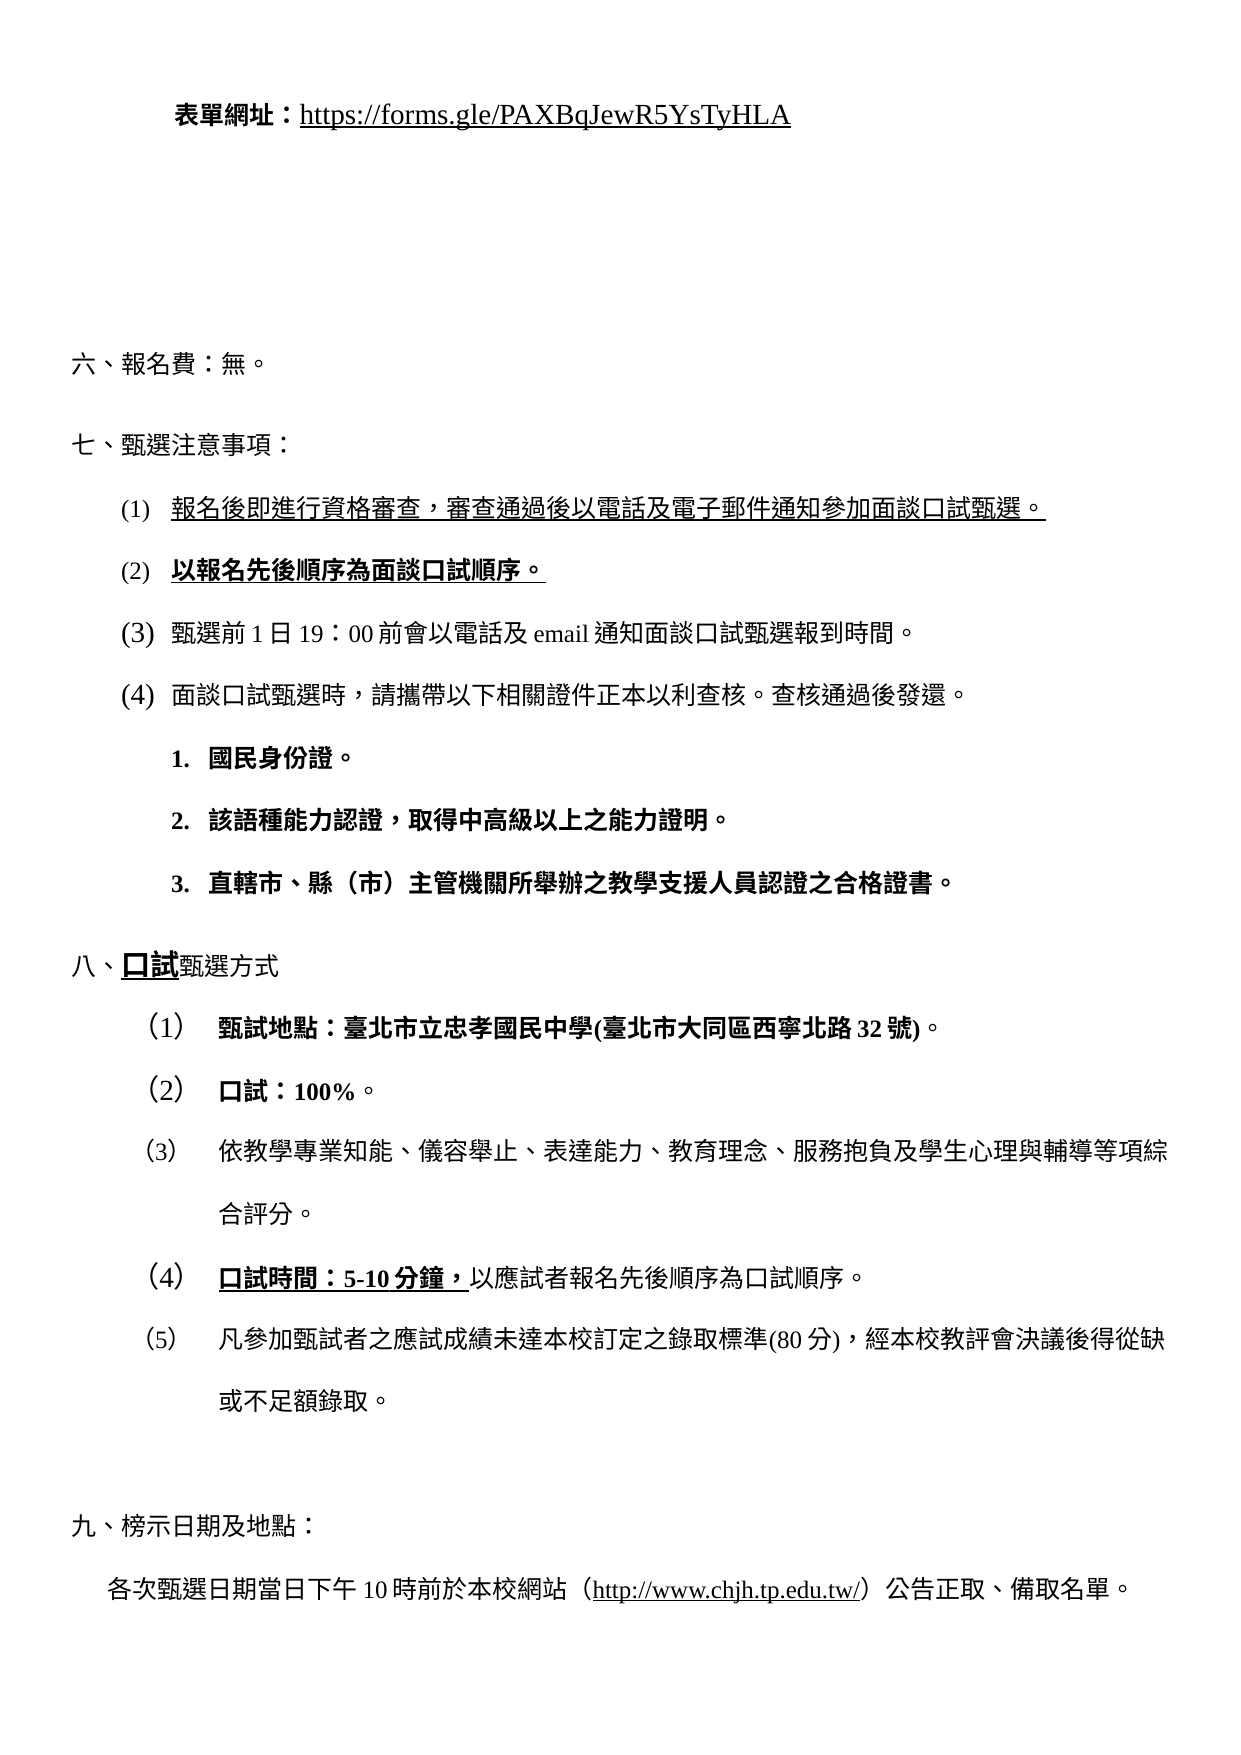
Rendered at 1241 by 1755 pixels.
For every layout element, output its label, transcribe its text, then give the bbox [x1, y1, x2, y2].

list 甄試地點：臺北市立忠孝國民中學(臺北市大同區西寧北路32號)。 [130, 983, 1169, 1046]
text 七、甄選注意事項： [71, 402, 1169, 464]
list 凡參加甄試者之應試成績未達本校訂定之錄取標準(80分)，經本校教評會決議後得從缺或不足額錄取。 [130, 1296, 1169, 1421]
text 八、口試甄選方式 [71, 921, 1169, 983]
text 各次甄選日期當日下午10時前於本校網站（http://www.chjh.tp.edu.tw/）公告正取、備取名單。 [71, 1546, 1169, 1608]
list 甄選前1日19：00前會以電話及email通知面談口試甄選報到時間。 [121, 589, 1169, 652]
text 表單網址：https://forms.gle/PAXBqJewR5YsTyHLA [174, 96, 1169, 132]
list 依教學專業知能、儀容舉止、表達能力、教育理念、服務抱負及學生心理與輔導等項綜合評分。 [130, 1108, 1169, 1233]
list 面談口試甄選時，請攜帶以下相關證件正本以利查核。查核通過後發還。 [121, 652, 1169, 714]
list 以報名先後順序為面談口試順序。 [121, 527, 1169, 589]
list 口試：100%。 [130, 1046, 1169, 1108]
list 直轄市、縣（市）主管機關所舉辦之教學支援人員認證之合格證書。 [171, 839, 1169, 902]
list 該語種能力認證，取得中高級以上之能力證明。 [171, 777, 1169, 839]
list 口試時間：5-10分鐘，以應試者報名先後順序為口試順序。 [130, 1233, 1169, 1296]
list 報名後即進行資格審查，審查通過後以電話及電子郵件通知參加面談口試甄選。 [121, 464, 1169, 527]
text 六、報名費：無。 [71, 321, 1169, 383]
list 國民身份證。 [171, 714, 1169, 777]
text 九、榜示日期及地點： [71, 1483, 1169, 1546]
